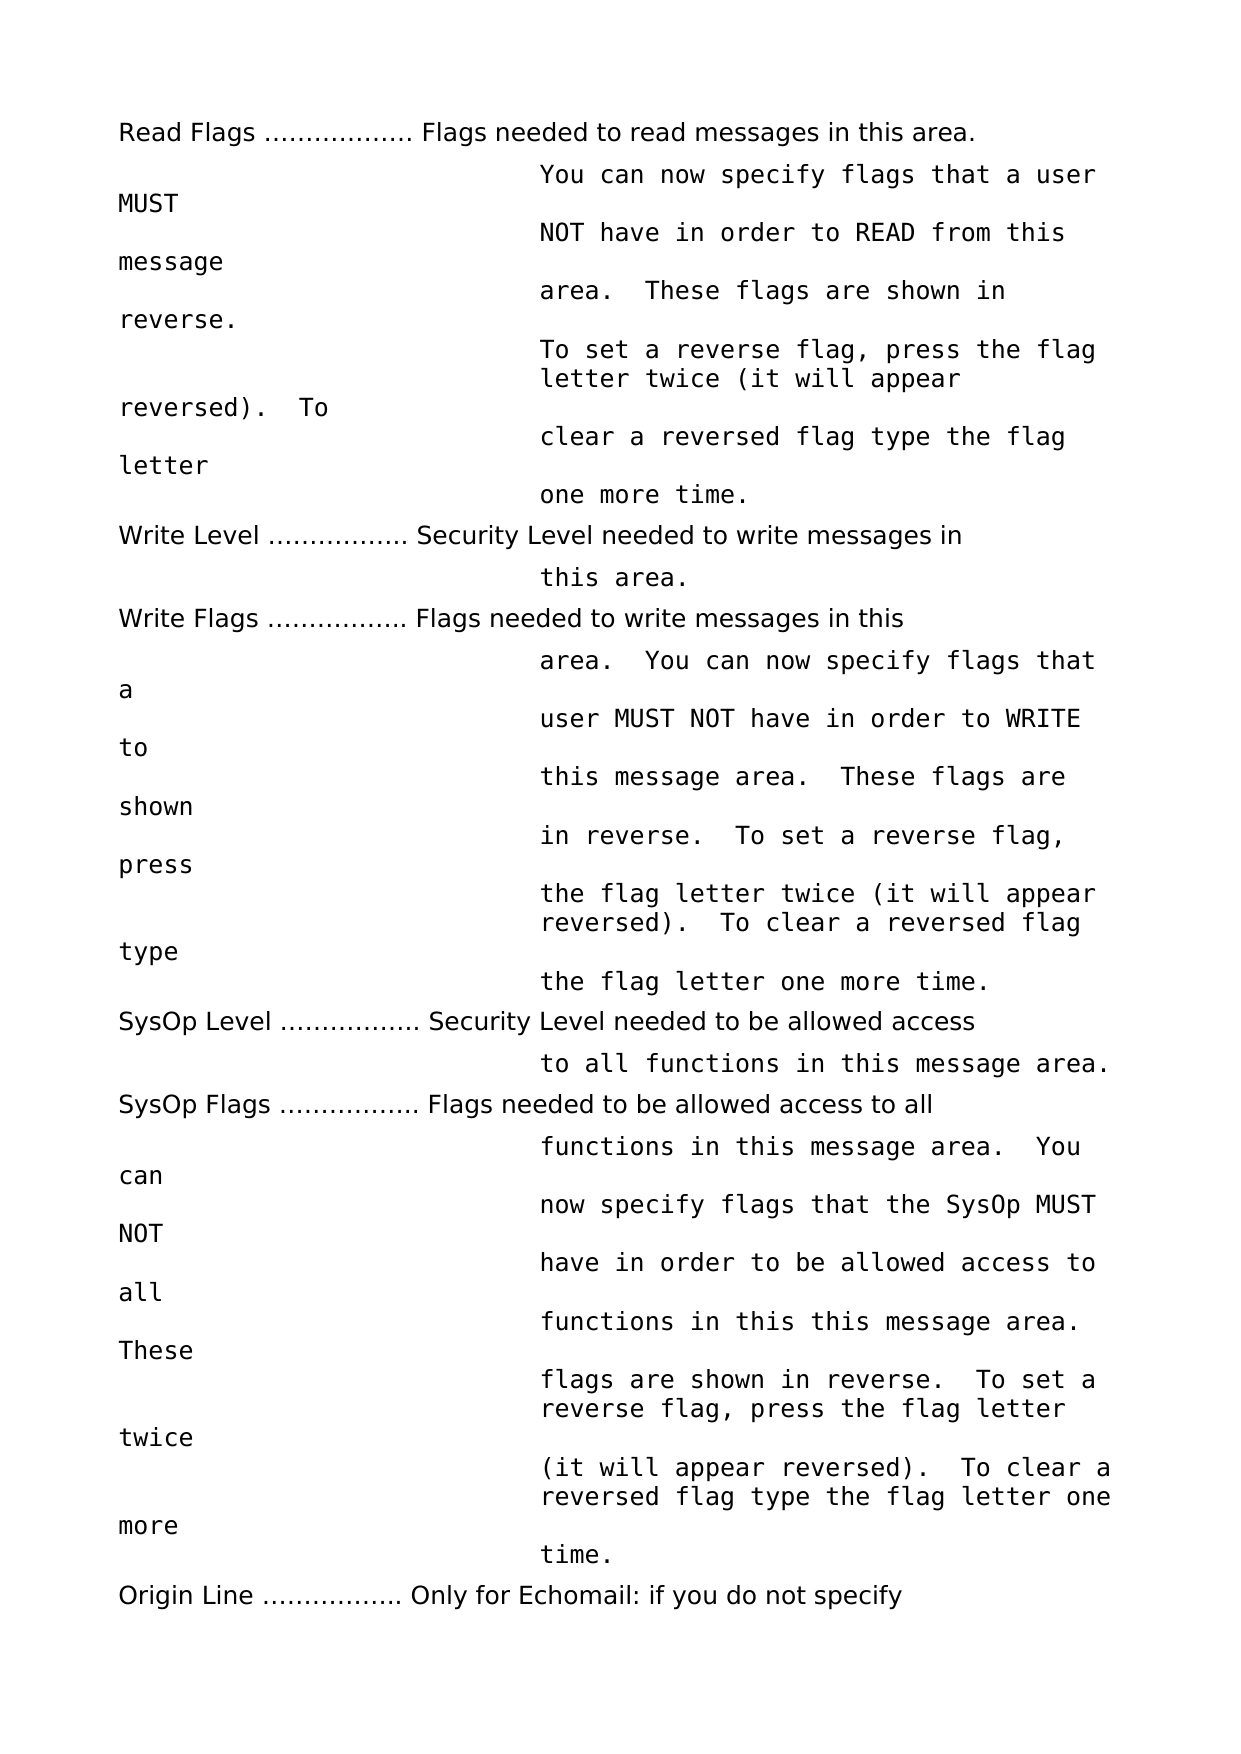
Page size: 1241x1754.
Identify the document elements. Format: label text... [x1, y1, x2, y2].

text SysOp Level …………….. Security Level needed to be allowed access [118, 1008, 1122, 1037]
text Read Flags ……………… Flags needed to read messages in this area. [118, 118, 1122, 147]
text to all functions in this message area. [118, 1049, 1122, 1078]
text this area. [118, 563, 1122, 592]
text Write Level …………….. Security Level needed to write messages in [118, 522, 1122, 551]
text Write Flags …………….. Flags needed to write messages in this [118, 604, 1122, 633]
text area. You can now specify flags that a user MUST NOT have in order to WRITE to this message area. These flags are shown in reverse. To set a reverse flag, press the flag letter twice (it will appear reversed). To clear a reversed flag type the flag letter one more time. [118, 646, 1122, 996]
text SysOp Flags …………….. Flags needed to be allowed access to all [118, 1090, 1122, 1119]
text functions in this message area. You can now specify flags that the SysOp MUST NOT have in order to be allowed access to all functions in this this message area. These flags are shown in reverse. To set a reverse flag, press the flag letter twice (it will appear reversed). To clear a reversed flag type the flag letter one more time. [118, 1132, 1122, 1569]
text Origin Line …………….. Only for Echomail: if you do not specify [118, 1581, 1122, 1610]
text You can now specify flags that a user MUST NOT have in order to READ from this message area. These flags are shown in reverse. To set a reverse flag, press the flag letter twice (it will appear reversed). To clear a reversed flag type the flag letter one more time. [118, 160, 1122, 510]
